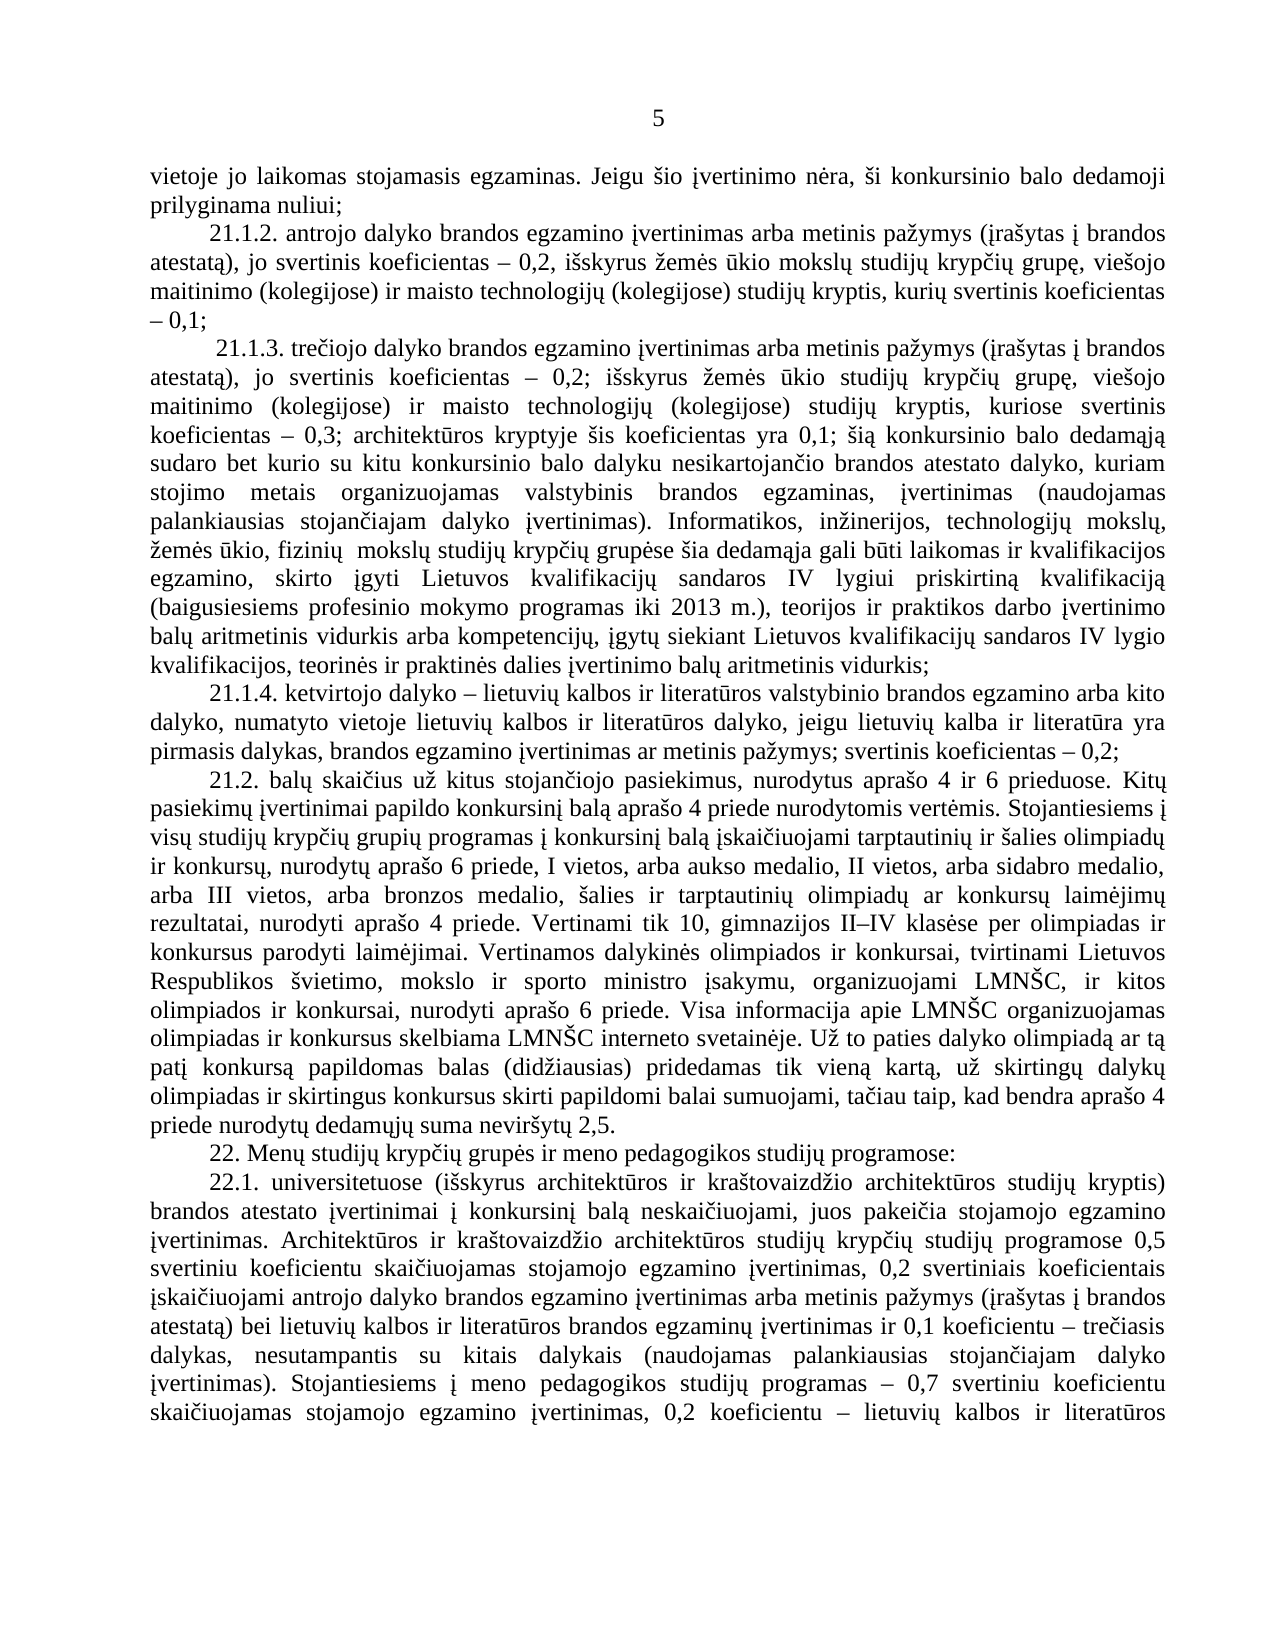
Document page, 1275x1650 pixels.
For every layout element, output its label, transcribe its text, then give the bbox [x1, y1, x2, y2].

text 22.1. universitetuose (išskyrus architektūros ir kraštovaizdžio architektūros studijų kryptis) brandos atestato įvertinimai į konkursinį balą neskaičiuojami, juos pakeičia stojamojo egzamino įvertinimas. Architektūros ir kraštovaizdžio architektūros studijų krypčių studijų programose 0,5 svertiniu koeficientu skaičiuojamas stojamojo egzamino įvertinimas, 0,2 svertiniais koeficientais įskaičiuojami antrojo dalyko brandos egzamino įvertinimas arba metinis pažymys (įrašytas į brandos atestatą) bei lietuvių kalbos ir literatūros brandos egzaminų įvertinimas ir 0,1 koeficientu – trečiasis dalykas, nesutampantis su kitais dalykais (naudojamas palankiausias stojančiajam dalyko įvertinimas). Stojantiesiems į meno pedagogikos studijų programas – 0,7 svertiniu koeficientu skaičiuojamas stojamojo egzamino įvertinimas, 0,2 koeficientu – lietuvių kalbos ir literatūros [150, 1167, 1167, 1426]
text 21.2. balų skaičius už kitus stojančiojo pasiekimus, nurodytus aprašo 4 ir 6 prieduose. Kitų pasiekimų įvertinimai papildo konkursinį balą aprašo 4 priede nurodytomis vertėmis. Stojantiesiems į visų studijų krypčių grupių programas į konkursinį balą įskaičiuojami tarptautinių ir šalies olimpiadų ir konkursų, nurodytų aprašo 6 priede, I vietos, arba aukso medalio, II vietos, arba sidabro medalio, arba III vietos, arba bronzos medalio, šalies ir tarptautinių olimpiadų ar konkursų laimėjimų rezultatai, nurodyti aprašo 4 priede. Vertinami tik 10, gimnazijos II–IV klasėse per olimpiadas ir konkursus parodyti laimėjimai. Vertinamos dalykinės olimpiados ir konkursai, tvirtinami Lietuvos Respublikos švietimo, mokslo ir sporto ministro įsakymu, organizuojami LMNŠC, ir kitos olimpiados ir konkursai, nurodyti aprašo 6 priede. Visa informacija apie LMNŠC organizuojamas olimpiadas ir konkursus skelbiama LMNŠC interneto svetainėje. Už to paties dalyko olimpiadą ar tą patį konkursą papildomas balas (didžiausias) pridedamas tik vieną kartą, už skirtingų dalykų olimpiadas ir skirtingus konkursus skirti papildomi balai sumuojami, tačiau taip, kad bendra aprašo 4 priede nurodytų dedamųjų suma neviršytų 2,5. [150, 765, 1167, 1138]
text 21.1.3. trečiojo dalyko brandos egzamino įvertinimas arba metinis pažymys (įrašytas į brandos atestatą), jo svertinis koeficientas – 0,2; išskyrus žemės ūkio studijų krypčių grupę, viešojo maitinimo (kolegijose) ir maisto technologijų (kolegijose) studijų kryptis, kuriose svertinis koeficientas – 0,3; architektūros kryptyje šis koeficientas yra 0,1; šią konkursinio balo dedamąją sudaro bet kurio su kitu konkursinio balo dalyku nesikartojančio brandos atestato dalyko, kuriam stojimo metais organizuojamas valstybinis brandos egzaminas, įvertinimas (naudojamas palankiausias stojančiajam dalyko įvertinimas). Informatikos, inžinerijos, technologijų mokslų, žemės ūkio, fizinių mokslų studijų krypčių grupėse šia dedamąja gali būti laikomas ir kvalifikacijos egzamino, skirto įgyti Lietuvos kvalifikacijų sandaros IV lygiui priskirtiną kvalifikaciją (baigusiesiems profesinio mokymo programas iki 2013 m.), teorijos ir praktikos darbo įvertinimo balų aritmetinis vidurkis arba kompetencijų, įgytų siekiant Lietuvos kvalifikacijų sandaros IV lygio kvalifikacijos, teorinės ir praktinės dalies įvertinimo balų aritmetinis vidurkis; [150, 333, 1167, 678]
text 21.1.4. ketvirtojo dalyko – lietuvių kalbos ir literatūros valstybinio brandos egzamino arba kito dalyko, numatyto vietoje lietuvių kalbos ir literatūros dalyko, jeigu lietuvių kalba ir literatūra yra pirmasis dalykas, brandos egzamino įvertinimas ar metinis pažymys; svertinis koeficientas – 0,2; [150, 678, 1167, 765]
text 22. Menų studijų krypčių grupės ir meno pedagogikos studijų programose: [150, 1138, 1167, 1167]
text 21.1.2. antrojo dalyko brandos egzamino įvertinimas arba metinis pažymys (įrašytas į brandos atestatą), jo svertinis koeficientas – 0,2, išskyrus žemės ūkio mokslų studijų krypčių grupę, viešojo maitinimo (kolegijose) ir maisto technologijų (kolegijose) studijų kryptis, kurių svertinis koeficientas – 0,1; [150, 218, 1167, 333]
text vietoje jo laikomas stojamasis egzaminas. Jeigu šio įvertinimo nėra, ši konkursinio balo dedamoji prilyginama nuliui; [150, 161, 1167, 218]
